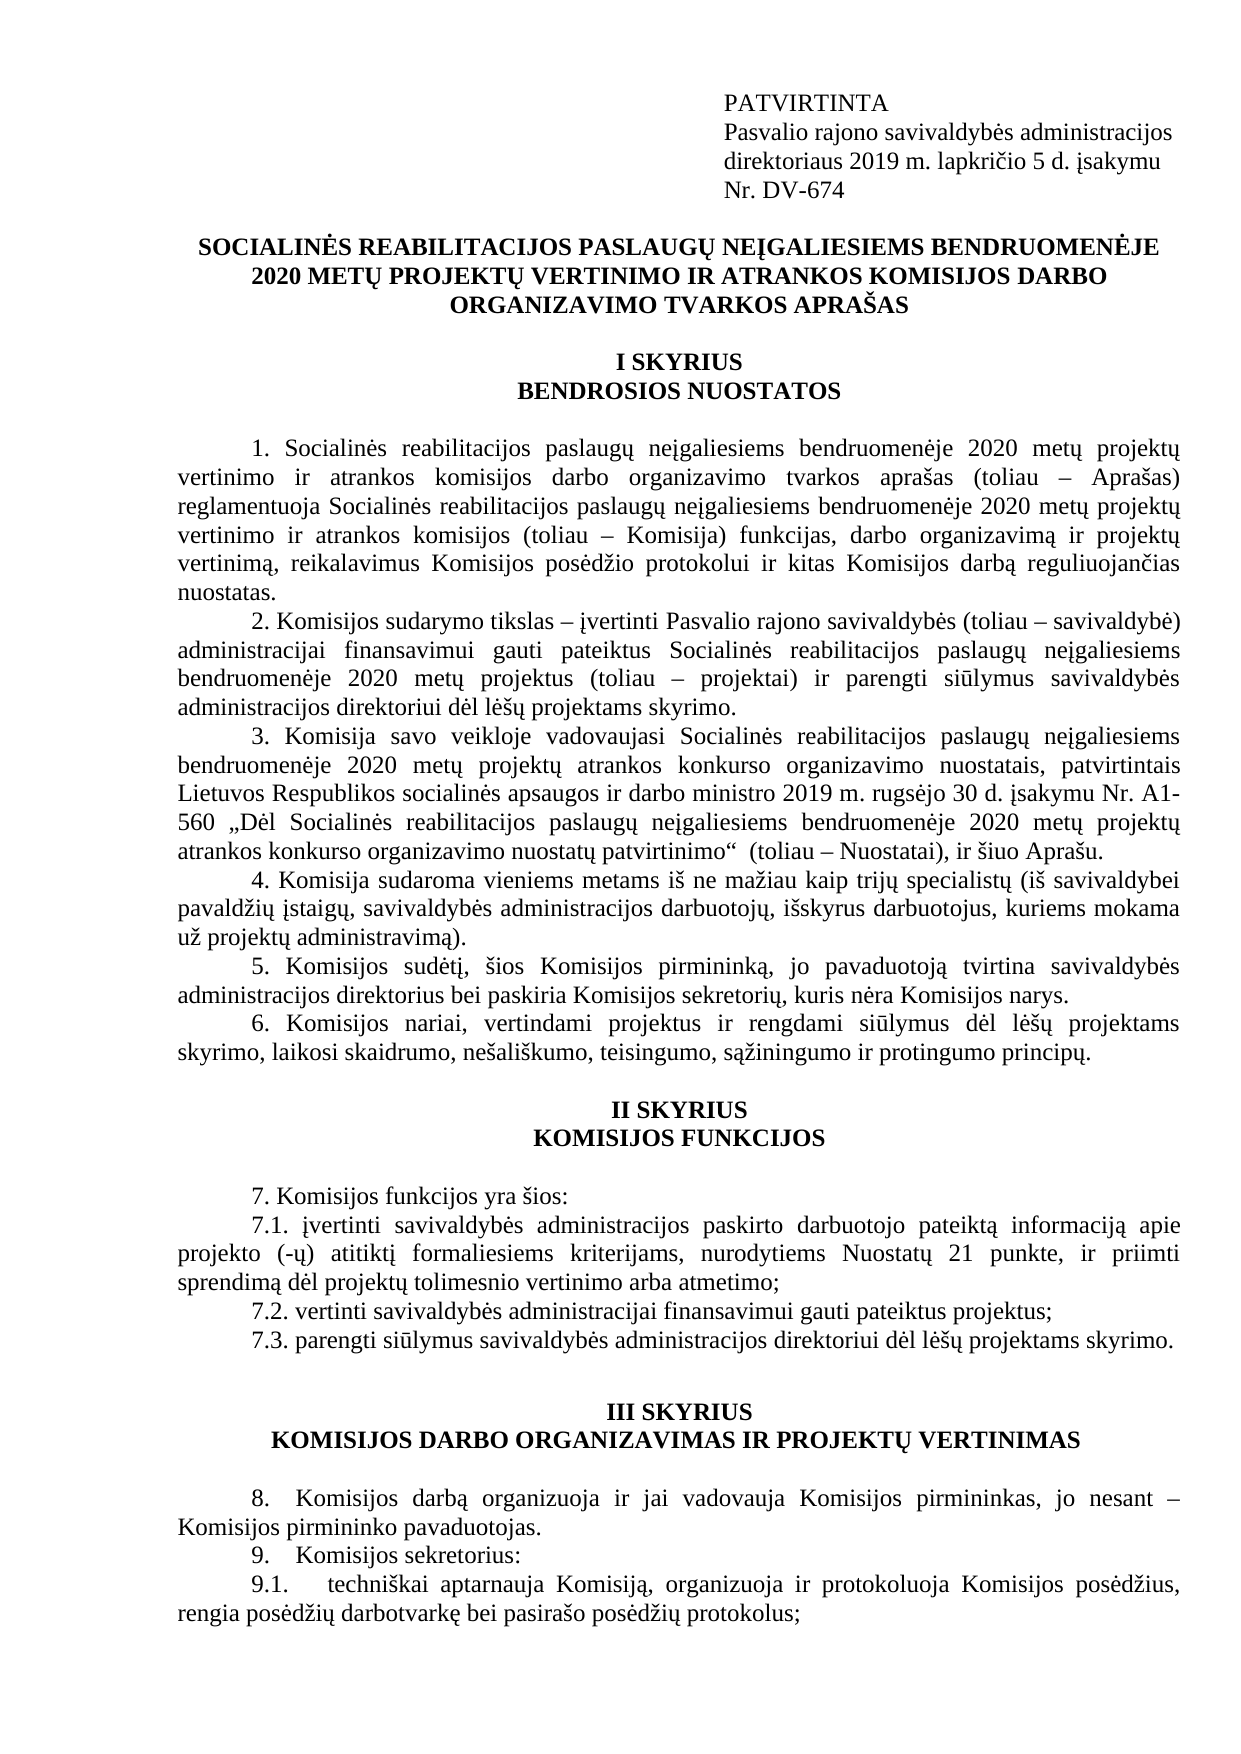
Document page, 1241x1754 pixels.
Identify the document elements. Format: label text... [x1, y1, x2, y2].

text PATVIRTINTA [723, 88, 1181, 117]
text 9.1. techniškai aptarnauja Komisiją, organizuoja ir protokoluoja Komisijos posėdžius, rengia posėdžių darbotvarkę bei pasirašo posėdžių protokolus; [177, 1569, 1181, 1627]
text III SKYRIUS [177, 1397, 1181, 1425]
text Pasvalio rajono savivaldybės administracijos [723, 117, 1181, 146]
text 9. Komisijos sekretorius: [177, 1540, 1181, 1569]
text 7.2. vertinti savivaldybės administracijai finansavimui gauti pateiktus projektus; [177, 1296, 1181, 1325]
text 3. Komisija savo veikloje vadovaujasi Socialinės reabilitacijos paslaugų neįgaliesiems bendruomenėje 2020 metų projektų atrankos konkurso organizavimo nuostatais, patvirtintais Lietuvos Respublikos socialinės apsaugos ir darbo ministro 2019 m. rugsėjo 30 d. įsakymu Nr. A1-560 „Dėl Socialinės reabilitacijos paslaugų neįgaliesiems bendruomenėje 2020 metų projektų atrankos konkurso organizavimo nuostatų patvirtinimo“ (toliau – Nuostatai), ir šiuo Aprašu. [177, 721, 1181, 865]
text 7. Komisijos funkcijos yra šios: [251, 1181, 1181, 1210]
text 8. Komisijos darbą organizuoja ir jai vadovauja Komisijos pirmininkas, jo nesant – Komisijos pirmininko pavaduotojas. [177, 1483, 1181, 1540]
text Nr. DV-674 [723, 175, 1181, 203]
text BENDROSIOS NUOSTATOS [177, 376, 1181, 405]
text 1. Socialinės reabilitacijos paslaugų neįgaliesiems bendruomenėje 2020 metų projektų vertinimo ir atrankos komisijos darbo organizavimo tvarkos aprašas (toliau – Aprašas) reglamentuoja Socialinės reabilitacijos paslaugų neįgaliesiems bendruomenėje 2020 metų projektų vertinimo ir atrankos komisijos (toliau – Komisija) funkcijas, darbo organizavimą ir projektų vertinimą, reikalavimus Komisijos posėdžio protokolui ir kitas Komisijos darbą reguliuojančias nuostatas. [177, 433, 1181, 606]
text II SKYRIUS [177, 1095, 1181, 1123]
text SOCIALINĖS REABILITACIJOS PASLAUGŲ NEĮGALIESIEMS BENDRUOMENĖJE 2020 METŲ Projektų VERTINIMO IR atrankoS komisijos DARBO ORGANIZAVIMO TVARKOS APRAŠAS [177, 232, 1181, 318]
text 7.1. įvertinti savivaldybės administracijos paskirto darbuotojo pateiktą informaciją apie projekto (-ų) atitiktį formaliesiems kriterijams, nurodytiems Nuostatų 21 punkte, ir priimti sprendimą dėl projektų tolimesnio vertinimo arba atmetimo; [177, 1210, 1181, 1296]
text 4. Komisija sudaroma vieniems metams iš ne mažiau kaip trijų specialistų (iš savivaldybei pavaldžių įstaigų, savivaldybės administracijos darbuotojų, išskyrus darbuotojus, kuriems mokama už projektų administravimą). [177, 865, 1181, 951]
text 5. Komisijos sudėtį, šios Komisijos pirmininką, jo pavaduotoją tvirtina savivaldybės administracijos direktorius bei paskiria Komisijos sekretorių, kuris nėra Komisijos narys. [177, 951, 1181, 1008]
text I SKYRIUS [177, 347, 1181, 376]
text 2. Komisijos sudarymo tikslas – įvertinti Pasvalio rajono savivaldybės (toliau – savivaldybė) administracijai finansavimui gauti pateiktus Socialinės reabilitacijos paslaugų neįgaliesiems bendruomenėje 2020 metų projektus (toliau – projektai) ir parengti siūlymus savivaldybės administracijos direktoriui dėl lėšų projektams skyrimo. [177, 606, 1181, 721]
text direktoriaus 2019 m. lapkričio 5 d. įsakymu [723, 146, 1181, 175]
text 7.3. parengti siūlymus savivaldybės administracijos direktoriui dėl lėšų projektams skyrimo. [177, 1325, 1181, 1353]
text KOMISIJOS DARBO ORGANIZAVIMAS IR PROJEKTŲ VERTINIMAS [177, 1425, 1181, 1454]
text KOMISIJOS FUNKCIJOS [177, 1123, 1181, 1152]
text 6. Komisijos nariai, vertindami projektus ir rengdami siūlymus dėl lėšų projektams skyrimo, laikosi skaidrumo, nešališkumo, teisingumo, sąžiningumo ir protingumo principų. [177, 1008, 1181, 1066]
